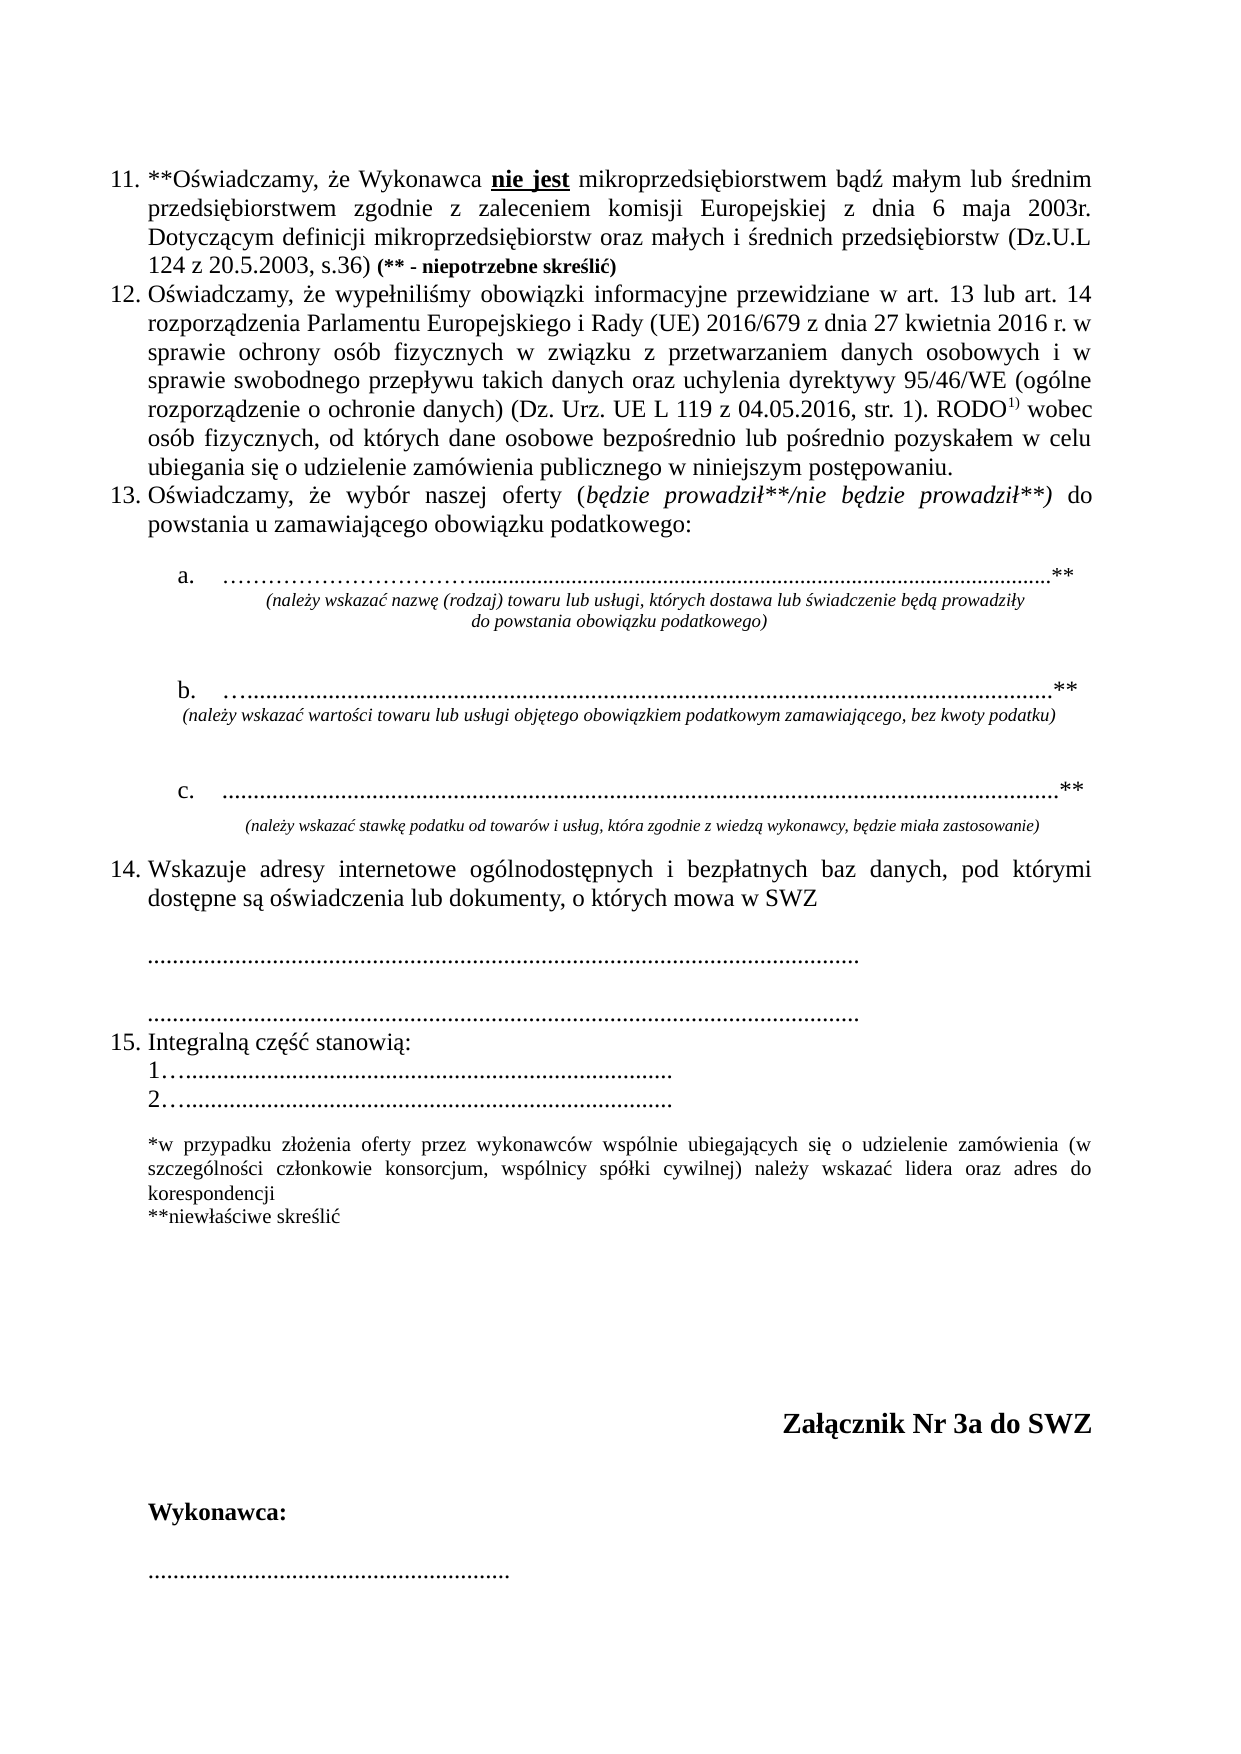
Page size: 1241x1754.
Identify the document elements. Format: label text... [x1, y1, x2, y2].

subtitle Załącznik Nr 3a do SWZ [148, 1406, 1092, 1440]
list ......................................................................................................................................** [177, 775, 1092, 804]
list Oświadczamy, że wybór naszej oferty (będzie prowadził**/nie będzie prowadził**) do powstania u zamawiającego obowiązku podatkowego: [110, 481, 1092, 538]
list (należy wskazać stawkę podatku od towarów i usług, która zgodnie z wiedzą wykonawcy, będzie miała zastosowanie) [195, 804, 1092, 835]
list 1….............................................................................. 2….............................................................................. [110, 1056, 1092, 1113]
list Oświadczamy, że wypełniliśmy obowiązki informacyjne przewidziane w art. 13 lub art. 14 rozporządzenia Parlamentu Europejskiego i Rady (UE) 2016/679 z dnia 27 kwietnia 2016 r. w sprawie ochrony osób fizycznych w związku z przetwarzaniem danych osobowych i w sprawie swobodnego przepływu takich danych oraz uchylenia dyrektywy 95/46/WE (ogólne rozporządzenie o ochronie danych) (Dz. Urz. UE L 119 z 04.05.2016, str. 1). RODO1) wobec osób fizycznych, od których dane osobowe bezpośrednio lub pośrednio pozyskałem w celu ubiegania się o udzielenie zamówienia publicznego w niniejszym postępowaniu. [110, 279, 1092, 481]
text Wykonawca: [148, 1497, 1092, 1526]
list Wskazuje adresy internetowe ogólnodostępnych i bezpłatnych baz danych, pod którymi dostępne są oświadczenia lub dokumenty, o których mowa w SWZ [110, 854, 1092, 912]
text **niewłaściwe skreślić [148, 1204, 1092, 1228]
list (należy wskazać nazwę (rodzaj) towaru lub usługi, których dostawa lub świadczenie będą prowadziły [266, 588, 1092, 610]
list Integralną część stanowią: [110, 1027, 1092, 1056]
list .................................................................................................................. [148, 998, 1092, 1027]
list ….................................................................................................................................** [177, 675, 1092, 703]
text *w przypadku złożenia oferty przez wykonawców wspólnie ubiegających się o udzielenie zamówienia (w szczególności członkowie konsorcjum, wspólnicy spółki cywilnej) należy wskazać lidera oraz adres do korespondencji [148, 1132, 1092, 1204]
text .......................................................... [148, 1555, 1092, 1583]
list do powstania obowiązku podatkowego) [148, 610, 1092, 632]
list .................................................................................................................. [110, 941, 1092, 969]
text (należy wskazać wartości towaru lub usługi objętego obowiązkiem podatkowym zamawiającego, bez kwoty podatku) [148, 703, 1092, 725]
list **Oświadczamy, że Wykonawca nie jest mikroprzedsiębiorstwem bądź małym lub średnim przedsiębiorstwem zgodnie z zaleceniem komisji Europejskiej z dnia 6 maja 2003r. Dotyczącym definicji mikroprzedsiębiorstw oraz małych i średnich przedsiębiorstw (Dz.U.L 124 z 20.5.2003, s.36) (** - niepotrzebne skreślić) [110, 164, 1092, 279]
list …………………………….....................................................................................................** [177, 560, 1092, 588]
